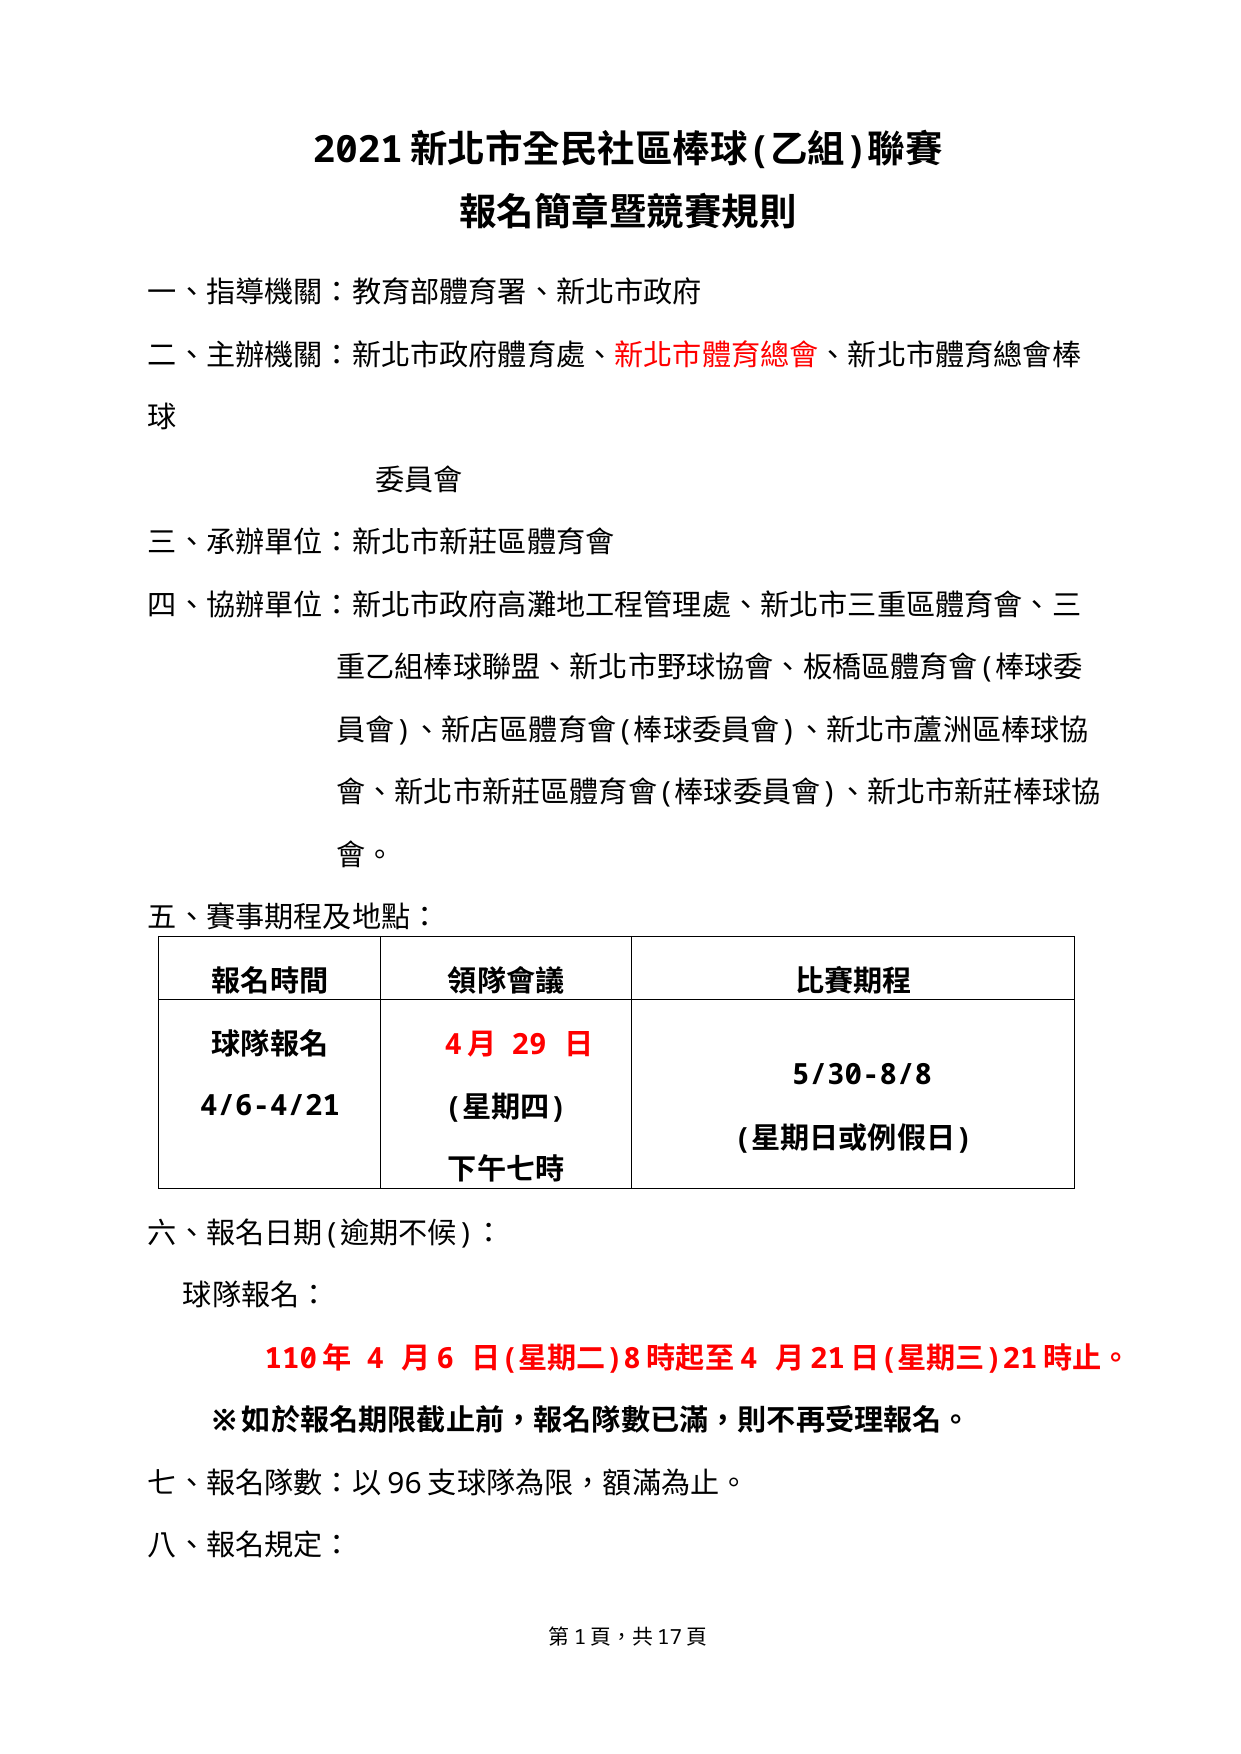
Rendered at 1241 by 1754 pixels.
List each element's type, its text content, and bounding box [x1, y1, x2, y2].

text 七、報名隊數：以96支球隊為限，額滿為止。 [148, 1439, 1107, 1501]
text 報名簡章暨競賽規則 [148, 167, 1107, 229]
table_cell 球隊報名 4/6-4/21 [159, 1000, 380, 1188]
text 八、報名規定： [148, 1501, 1107, 1564]
table_header 領隊會議 [381, 937, 631, 999]
text 二、主辦機關：新北市政府體育處、新北市體育總會、新北市體育總會棒球 委員會 [148, 311, 1107, 498]
text 一、指導機關：教育部體育署、新北市政府 [148, 248, 1107, 311]
text 三、承辦單位：新北市新莊區體育會 [148, 498, 1107, 561]
table_header 報名時間 [159, 937, 380, 999]
table_cell 4月 29 日 (星期四) 下午七時 [381, 1000, 631, 1188]
text 2021新北市全民社區棒球(乙組)聯賽 [148, 104, 1107, 167]
text 球隊報名： 110年 4 月6 日(星期二)8時起至4 月21日(星期三)21時止。 [148, 1251, 1107, 1376]
table_header 比賽期程 [632, 937, 1074, 999]
table_cell 5/30-8/8 (星期日或例假日) [632, 1000, 1074, 1188]
text ※如於報名期限截止前，報名隊數已滿，則不再受理報名。 [148, 1376, 1107, 1439]
text 六、報名日期(逾期不候)： [148, 1189, 1107, 1251]
text 五、賽事期程及地點： [148, 873, 1107, 936]
text 四、協辦單位：新北市政府高灘地工程管理處、新北市三重區體育會、三重乙組棒球聯盟、新北市野球協會、板橋區體育會(棒球委員會)、新店區體育會(棒球委員會)、新北市蘆洲區棒球協會、新北市新莊區體育會(棒球委員會)、新北市新莊棒球協會。 [148, 561, 1107, 873]
